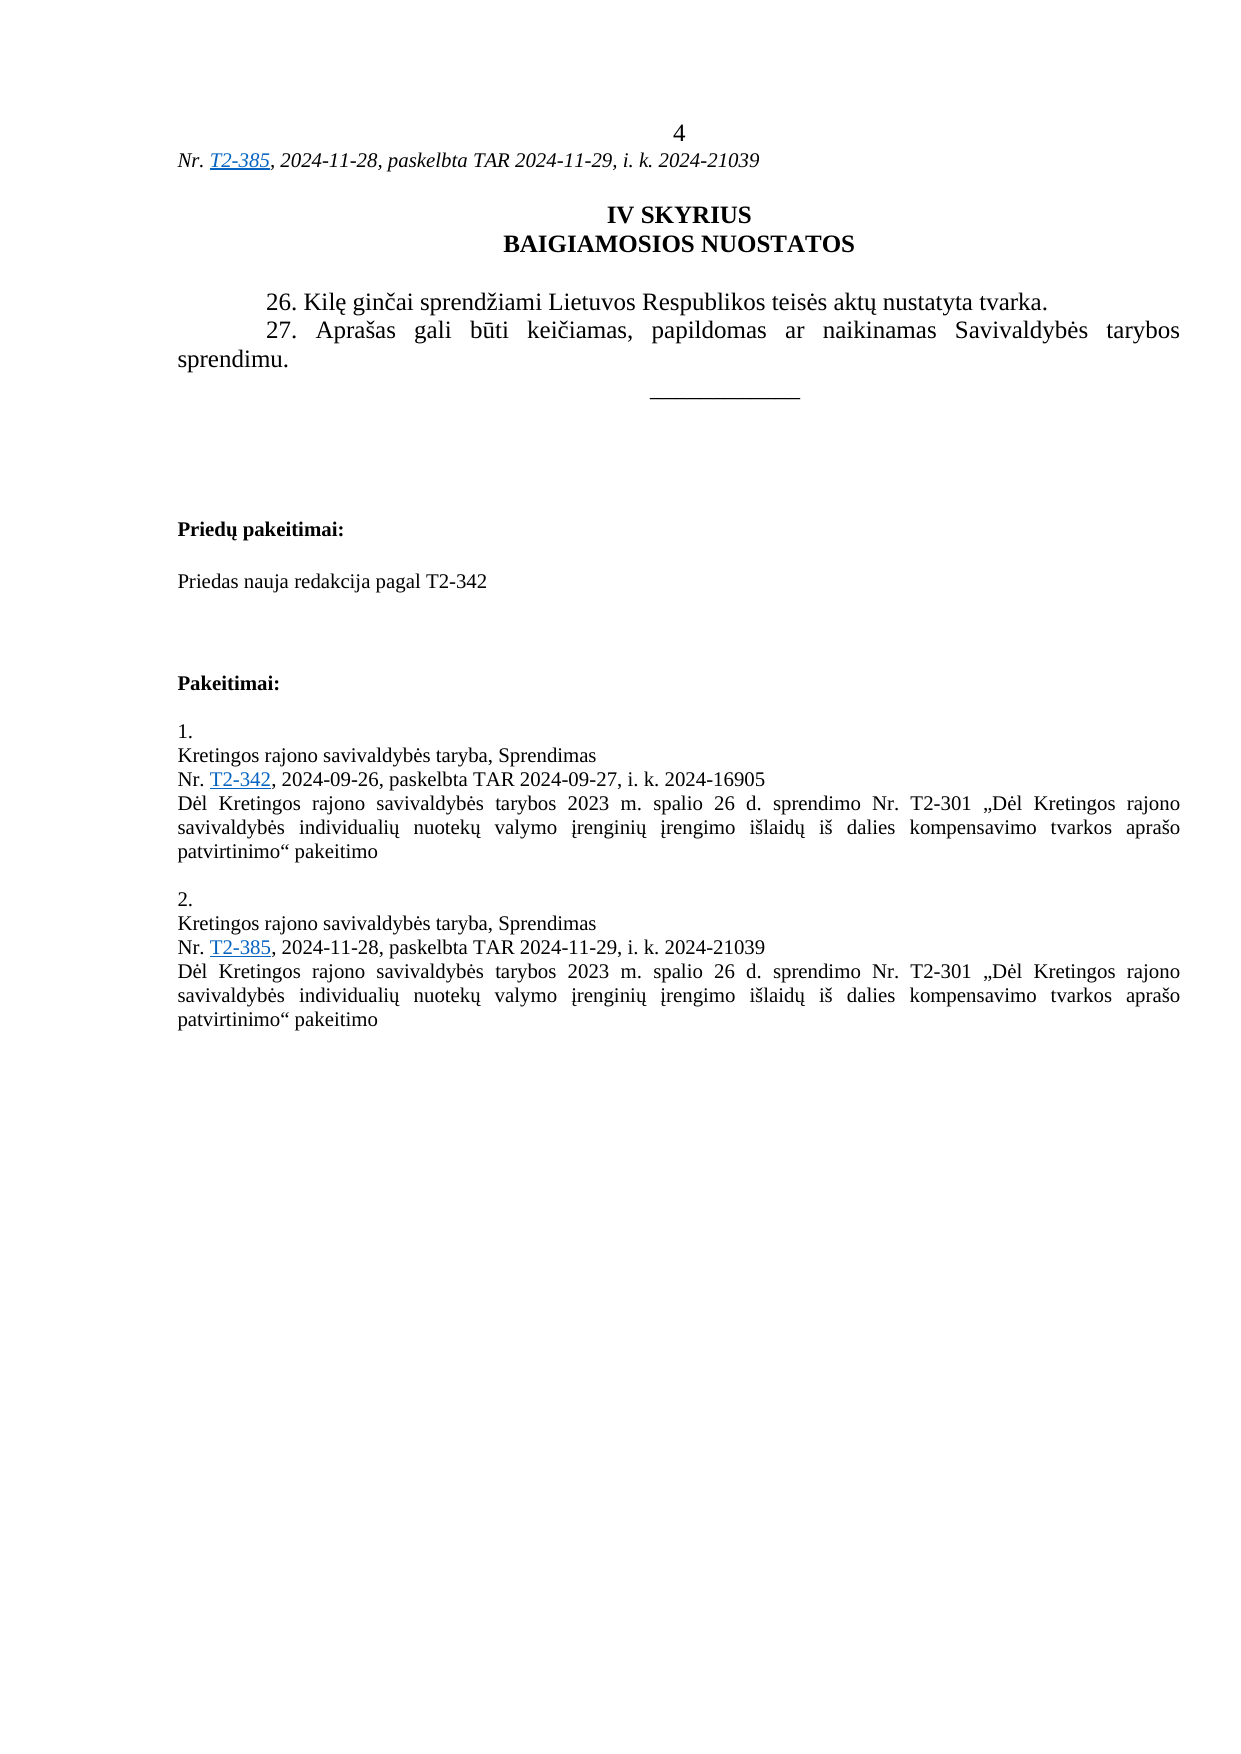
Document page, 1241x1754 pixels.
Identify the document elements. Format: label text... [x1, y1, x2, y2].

text IV SKYRIUS [177, 200, 1181, 229]
text 26. Kilę ginčai sprendžiami Lietuvos Respublikos teisės aktų nustatyta tvarka. [177, 287, 1181, 315]
text Kretingos rajono savivaldybės taryba, Sprendimas [177, 911, 1181, 935]
text Priedų pakeitimai: [177, 517, 1181, 541]
text 27. Aprašas gali būti keičiamas, papildomas ar naikinamas Savivaldybės tarybos sprendimu. [177, 315, 1181, 373]
text Nr. T2-342, 2024-09-26, paskelbta TAR 2024-09-27, i. k. 2024-16905 [177, 767, 1181, 791]
text Priedas nauja redakcija pagal T2-342 [177, 569, 1181, 593]
text ____________ [177, 373, 1174, 402]
text BAIGIAMOSIOS NUOSTATOS [177, 229, 1181, 258]
text 1. [177, 718, 1181, 743]
text Pakeitimai: [177, 670, 1181, 694]
text 2. [177, 887, 1181, 911]
text Dėl Kretingos rajono savivaldybės tarybos 2023 m. spalio 26 d. sprendimo Nr. T2-301 „Dėl Kretingos rajono savivaldybės individualių nuotekų valymo įrenginių įrengimo išlaidų iš dalies kompensavimo tvarkos aprašo patvirtinimo“ pakeitimo [177, 959, 1181, 1031]
text Nr. T2-385, 2024-11-28, paskelbta TAR 2024-11-29, i. k. 2024-21039 [177, 148, 1181, 172]
text Nr. T2-385, 2024-11-28, paskelbta TAR 2024-11-29, i. k. 2024-21039 [177, 935, 1181, 959]
text Kretingos rajono savivaldybės taryba, Sprendimas [177, 743, 1181, 767]
text Dėl Kretingos rajono savivaldybės tarybos 2023 m. spalio 26 d. sprendimo Nr. T2-301 „Dėl Kretingos rajono savivaldybės individualių nuotekų valymo įrenginių įrengimo išlaidų iš dalies kompensavimo tvarkos aprašo patvirtinimo“ pakeitimo [177, 791, 1181, 863]
